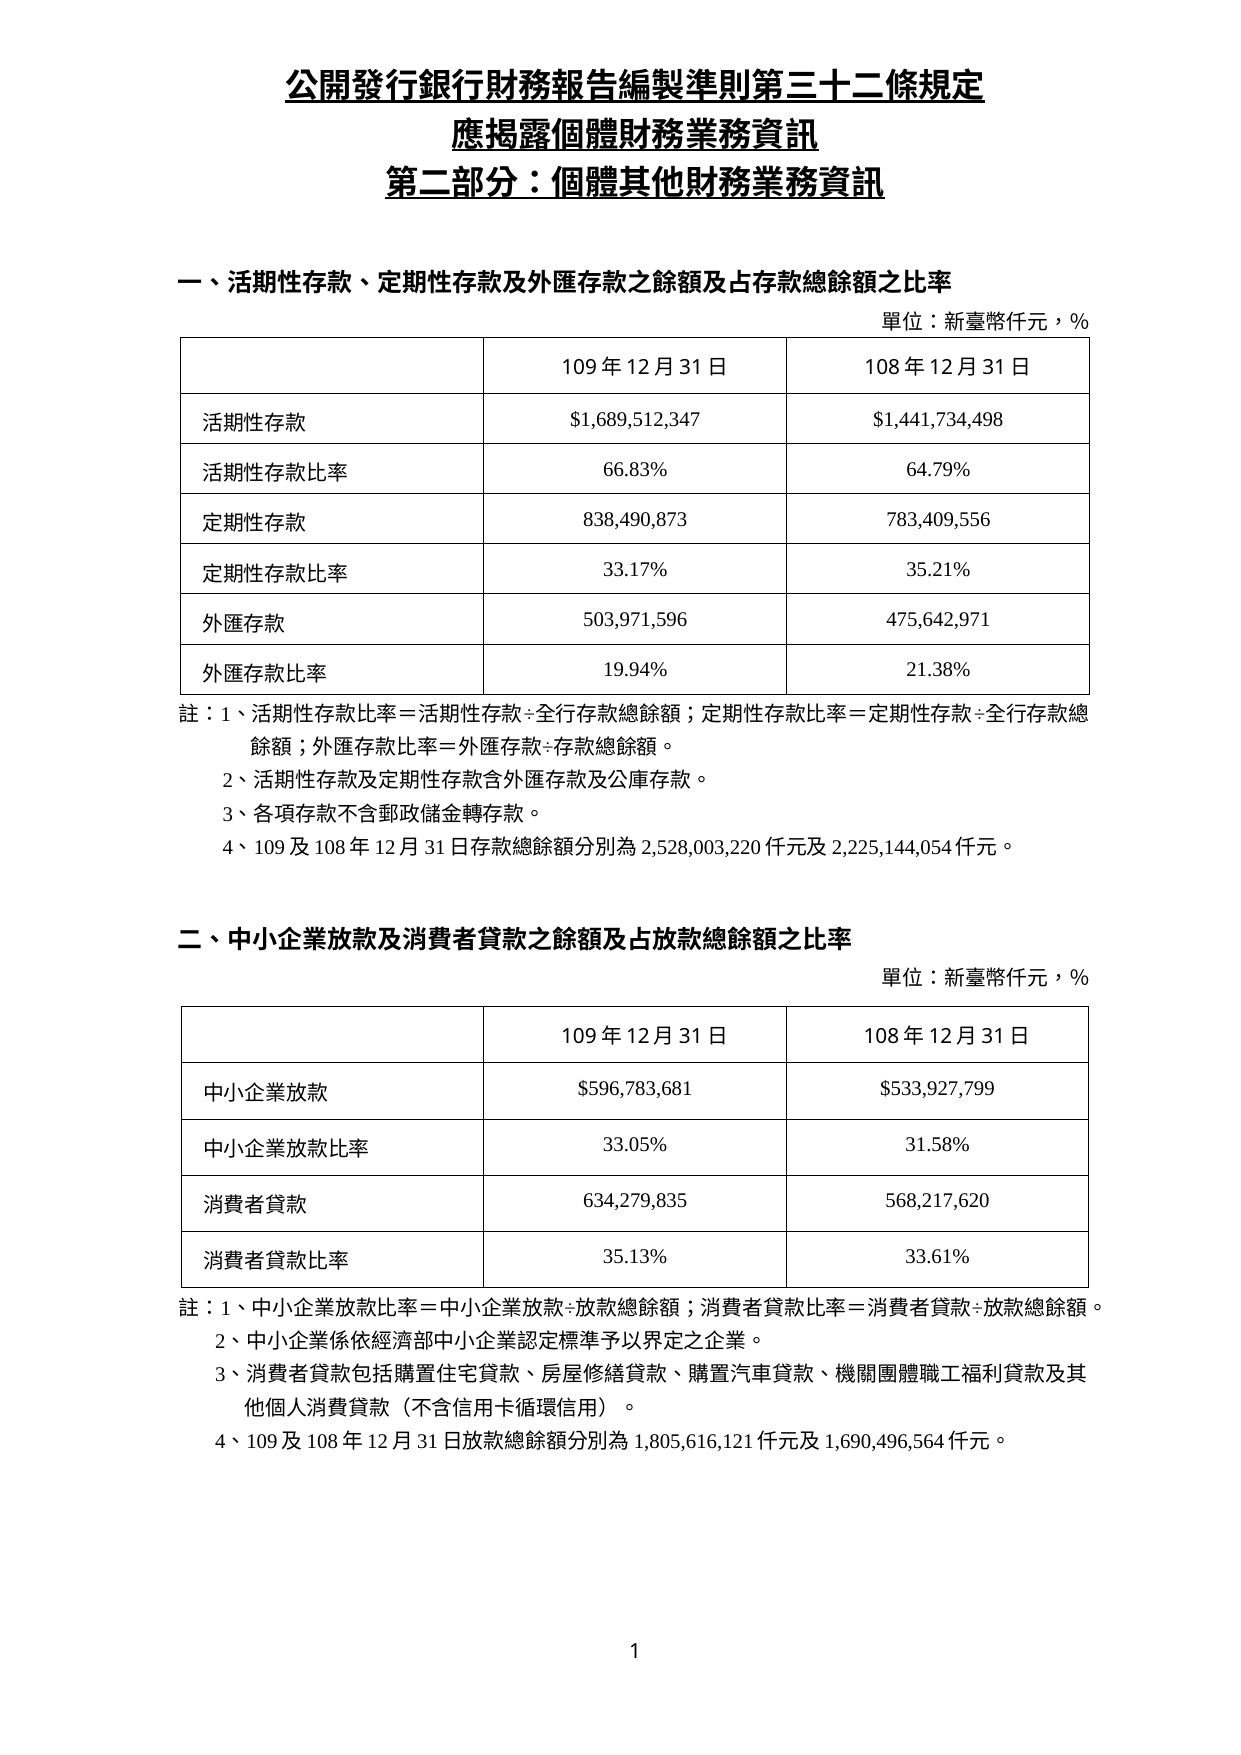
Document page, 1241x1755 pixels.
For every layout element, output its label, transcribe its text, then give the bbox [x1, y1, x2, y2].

text 應揭露個體財務業務資訊 [177, 107, 1093, 156]
table_cell 中小企業放款比率 [182, 1120, 483, 1175]
table_cell 消費者貸款比率 [182, 1232, 483, 1287]
text 4、109及108年12月31日存款總餘額分別為2,528,003,220仟元及2,225,144,054仟元。 [222, 828, 1089, 861]
table_cell 64.79% [787, 444, 1089, 493]
text 3、消費者貸款包括購置住宅貸款、房屋修繕貸款、購置汽車貸款、機關團體職工福利貸款及其他個人消費貸款（不含信用卡循環信用）。 [215, 1355, 1089, 1422]
table_header 108年12月31日 [787, 1007, 1088, 1062]
table_cell 消費者貸款 [182, 1176, 483, 1231]
table_cell 35.21% [787, 544, 1089, 593]
table_cell 外匯存款比率 [181, 645, 483, 693]
text 3、各項存款不含郵政儲金轉存款。 [222, 794, 1089, 828]
table_cell 568,217,620 [787, 1176, 1088, 1231]
table_header 108年12月31日 [787, 338, 1089, 393]
table_cell 中小企業放款 [182, 1063, 483, 1118]
text 2、活期性存款及定期性存款含外匯存款及公庫存款。 [222, 761, 1089, 794]
table_cell 定期性存款 [181, 494, 483, 543]
text 單位：新臺幣仟元，％ [177, 299, 1090, 337]
table_cell 66.83% [484, 444, 786, 493]
text 二、中小企業放款及消費者貸款之餘額及占放款總餘額之比率 [177, 919, 1108, 956]
table_cell 19.94% [484, 645, 786, 693]
text 2、中小企業係依經濟部中小企業認定標準予以界定之企業。 [215, 1322, 1089, 1355]
table_cell $1,441,734,498 [787, 394, 1089, 443]
table_header 109年12月31日 [484, 338, 786, 393]
table_cell 838,490,873 [484, 494, 786, 543]
table_header [182, 1007, 483, 1062]
text 註：1、中小企業放款比率＝中小企業放款÷放款總餘額；消費者貸款比率＝消費者貸款÷放款總餘額。 [179, 1288, 1090, 1322]
text 4、109及108年12月31日放款總餘額分別為1,805,616,121仟元及1,690,496,564仟元。 [215, 1422, 1089, 1455]
table_cell 31.58% [787, 1120, 1088, 1175]
table_cell 33.05% [484, 1120, 786, 1175]
table_cell 475,642,971 [787, 594, 1089, 643]
table_cell $1,689,512,347 [484, 394, 786, 443]
text 單位：新臺幣仟元，％ [177, 956, 1090, 993]
text 註：1、活期性存款比率＝活期性存款÷全行存款總餘額；定期性存款比率＝定期性存款÷全行存款總餘額；外匯存款比率＝外匯存款÷存款總餘額。 [179, 695, 1090, 761]
table_cell 定期性存款比率 [181, 544, 483, 593]
table_cell 21.38% [787, 645, 1089, 693]
table_cell 活期性存款 [181, 394, 483, 443]
table_cell 33.61% [787, 1232, 1088, 1287]
table_cell $596,783,681 [484, 1063, 786, 1118]
table_cell 783,409,556 [787, 494, 1089, 543]
table_cell 活期性存款比率 [181, 444, 483, 493]
table_cell 外匯存款 [181, 594, 483, 643]
table_cell 503,971,596 [484, 594, 786, 643]
table_cell $533,927,799 [787, 1063, 1088, 1118]
text 第二部分：個體其他財務業務資訊 [177, 156, 1093, 204]
table_header [181, 338, 483, 393]
text 一、活期性存款、定期性存款及外匯存款之餘額及占存款總餘額之比率 [177, 263, 1108, 299]
table_cell 35.13% [484, 1232, 786, 1287]
text 公開發行銀行財務報告編製準則第三十二條規定 [177, 59, 1093, 107]
table_cell 33.17% [484, 544, 786, 593]
table_cell 634,279,835 [484, 1176, 786, 1231]
table_header 109年12月31日 [484, 1007, 786, 1062]
